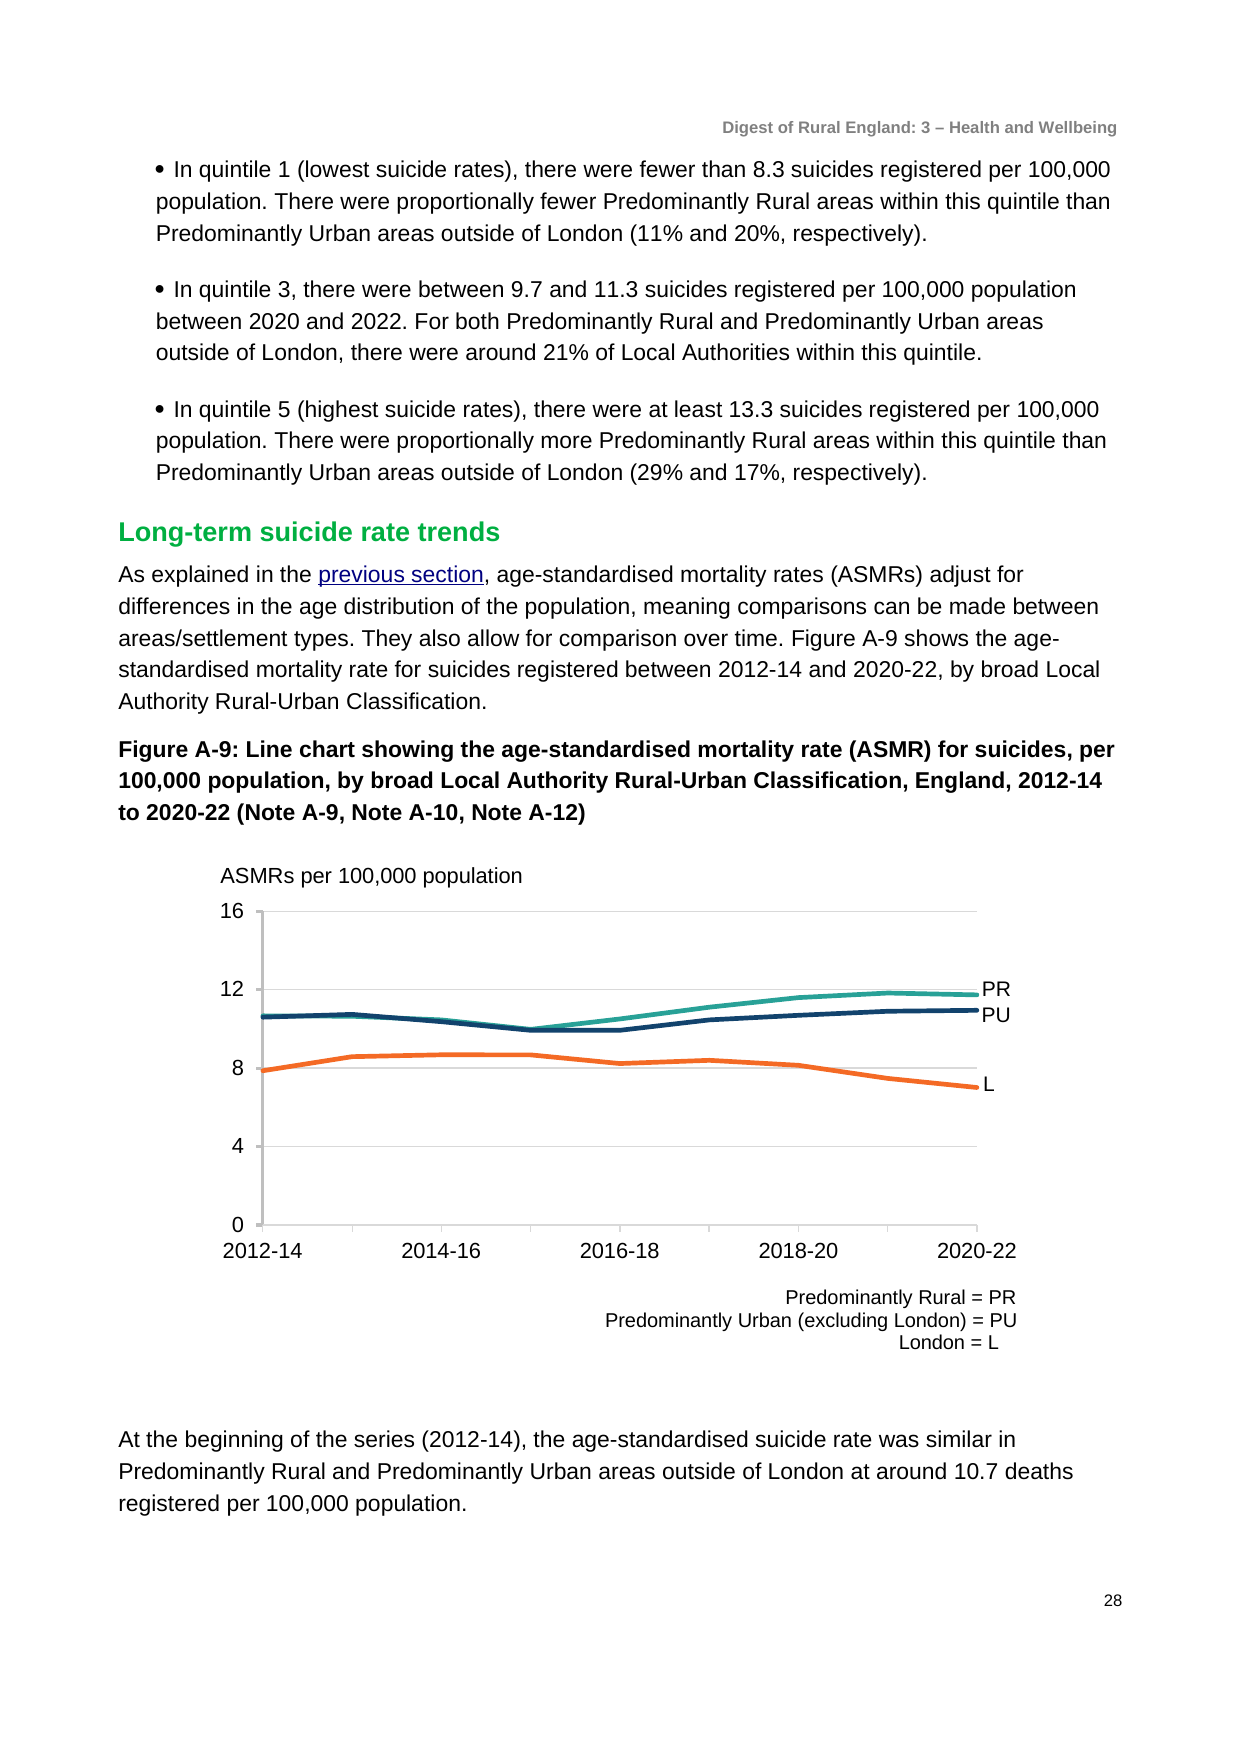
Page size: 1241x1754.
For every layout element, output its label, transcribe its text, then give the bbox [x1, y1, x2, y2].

list In quintile 1 (lowest suicide rates), there were fewer than 8.3 suicides registered per 100,000 population. There were proportionally fewer Predominantly Rural areas within this quintile than Predominantly Urban areas outside of London (11% and 20%, respectively). [156, 156, 1122, 246]
subtitle Long-term suicide rate trends [118, 516, 1122, 547]
text Figure A‑9: Line chart showing the age-standardised mortality rate (ASMR) for suicides, per 100,000 population, by broad Local Authority Rural-Urban Classification, England, 2012-14 to 2020-22 (Note A-9, Note A-10, Note A-12) [118, 736, 1122, 825]
text As explained in the previous section, age-standardised mortality rates (ASMRs) adjust for differences in the age distribution of the population, meaning comparisons can be made between areas/settlement types. They also allow for comparison over time. Figure A‑9 shows the age-standardised mortality rate for suicides registered between 2012-14 and 2020-22, by broad Local Authority Rural-Urban Classification. [118, 561, 1122, 714]
text At the beginning of the series (2012-14), the age-standardised suicide rate was similar in Predominantly Rural and Predominantly Urban areas outside of London at around 10.7 deaths registered per 100,000 population. [118, 1426, 1122, 1516]
list In quintile 5 (highest suicide rates), there were at least 13.3 suicides registered per 100,000 population. There were proportionally more Predominantly Rural areas within this quintile than Predominantly Urban areas outside of London (29% and 17%, respectively). [156, 396, 1122, 485]
list In quintile 3, there were between 9.7 and 11.3 suicides registered per 100,000 population between 2020 and 2022. For both Predominantly Rural and Predominantly Urban areas outside of London, there were around 21% of Local Authorities within this quintile. [156, 276, 1122, 366]
